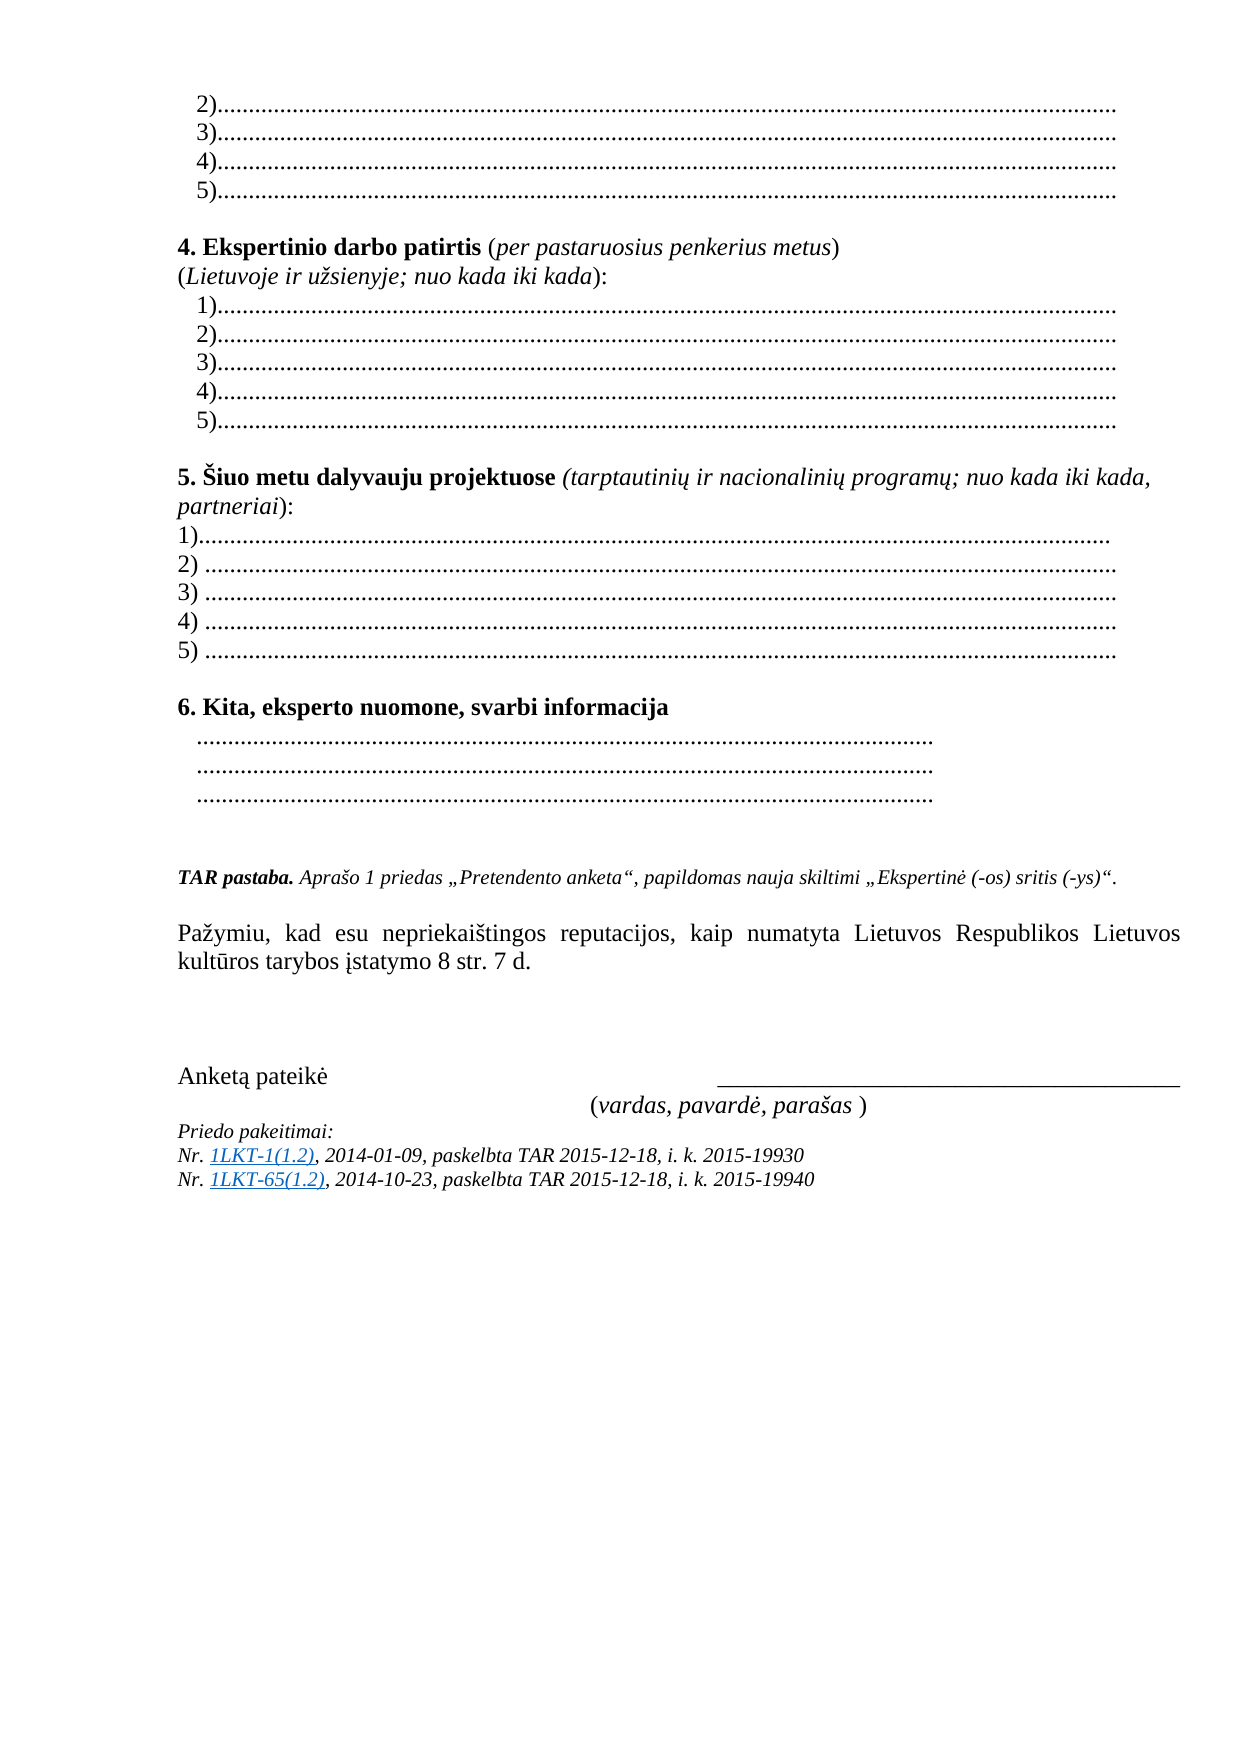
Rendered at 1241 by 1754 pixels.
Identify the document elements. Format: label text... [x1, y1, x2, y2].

text 4)................................................................................................................................................ [177, 376, 1181, 405]
text 3) .................................................................................................................................................. [177, 577, 1181, 606]
text 5)................................................................................................................................................ [177, 405, 1181, 434]
text 1).................................................................................................................................................. [177, 520, 1181, 549]
text 3)................................................................................................................................................ [177, 347, 1181, 376]
text 2) .................................................................................................................................................. [177, 549, 1181, 577]
text 4. Ekspertinio darbo patirtis (per pastaruosius penkerius metus) [177, 232, 1181, 261]
text 4) .................................................................................................................................................. [177, 606, 1181, 635]
text 6. Kita, eksperto nuomone, svarbi informacija [177, 692, 1181, 721]
text ...................................................................................................................... [177, 721, 1181, 750]
text 2)................................................................................................................................................ [177, 89, 1181, 117]
text (Lietuvoje ir užsienyje; nuo kada iki kada): [177, 261, 1181, 290]
text 3)................................................................................................................................................ [177, 117, 1181, 146]
text 1)................................................................................................................................................ [177, 290, 1181, 319]
text 5)................................................................................................................................................ [177, 175, 1181, 204]
text 5. Šiuo metu dalyvauju projektuose (tarptautinių ir nacionalinių programų; nuo kada iki kada, partneriai): [177, 462, 1181, 520]
text 4)................................................................................................................................................ [177, 146, 1181, 175]
text Nr. 1LKT-1(1.2), 2014-01-09, paskelbta TAR 2015-12-18, i. k. 2015-19930 [177, 1143, 1181, 1167]
text TAR pastaba. Aprašo 1 priedas „Pretendento anketa“, papildomas nauja skiltimi „Ekspertinė (-os) sritis (-ys)“. [177, 865, 1181, 889]
text Pažymiu, kad esu nepriekaištingos reputacijos, kaip numatyta Lietuvos Respublikos Lietuvos kultūros tarybos įstatymo 8 str. 7 d. [177, 918, 1181, 975]
text Priedo pakeitimai: [177, 1119, 1181, 1143]
text Anketą pateikė _____________________________________ [177, 1061, 1181, 1090]
text ...................................................................................................................... [177, 750, 1181, 779]
text 5) .................................................................................................................................................. [177, 635, 1181, 664]
text (vardas, pavardė, parašas ) [177, 1090, 1181, 1119]
text ...................................................................................................................... [177, 779, 1181, 807]
text 2)................................................................................................................................................ [177, 319, 1181, 347]
text Nr. 1LKT-65(1.2), 2014-10-23, paskelbta TAR 2015-12-18, i. k. 2015-19940 [177, 1167, 1181, 1191]
